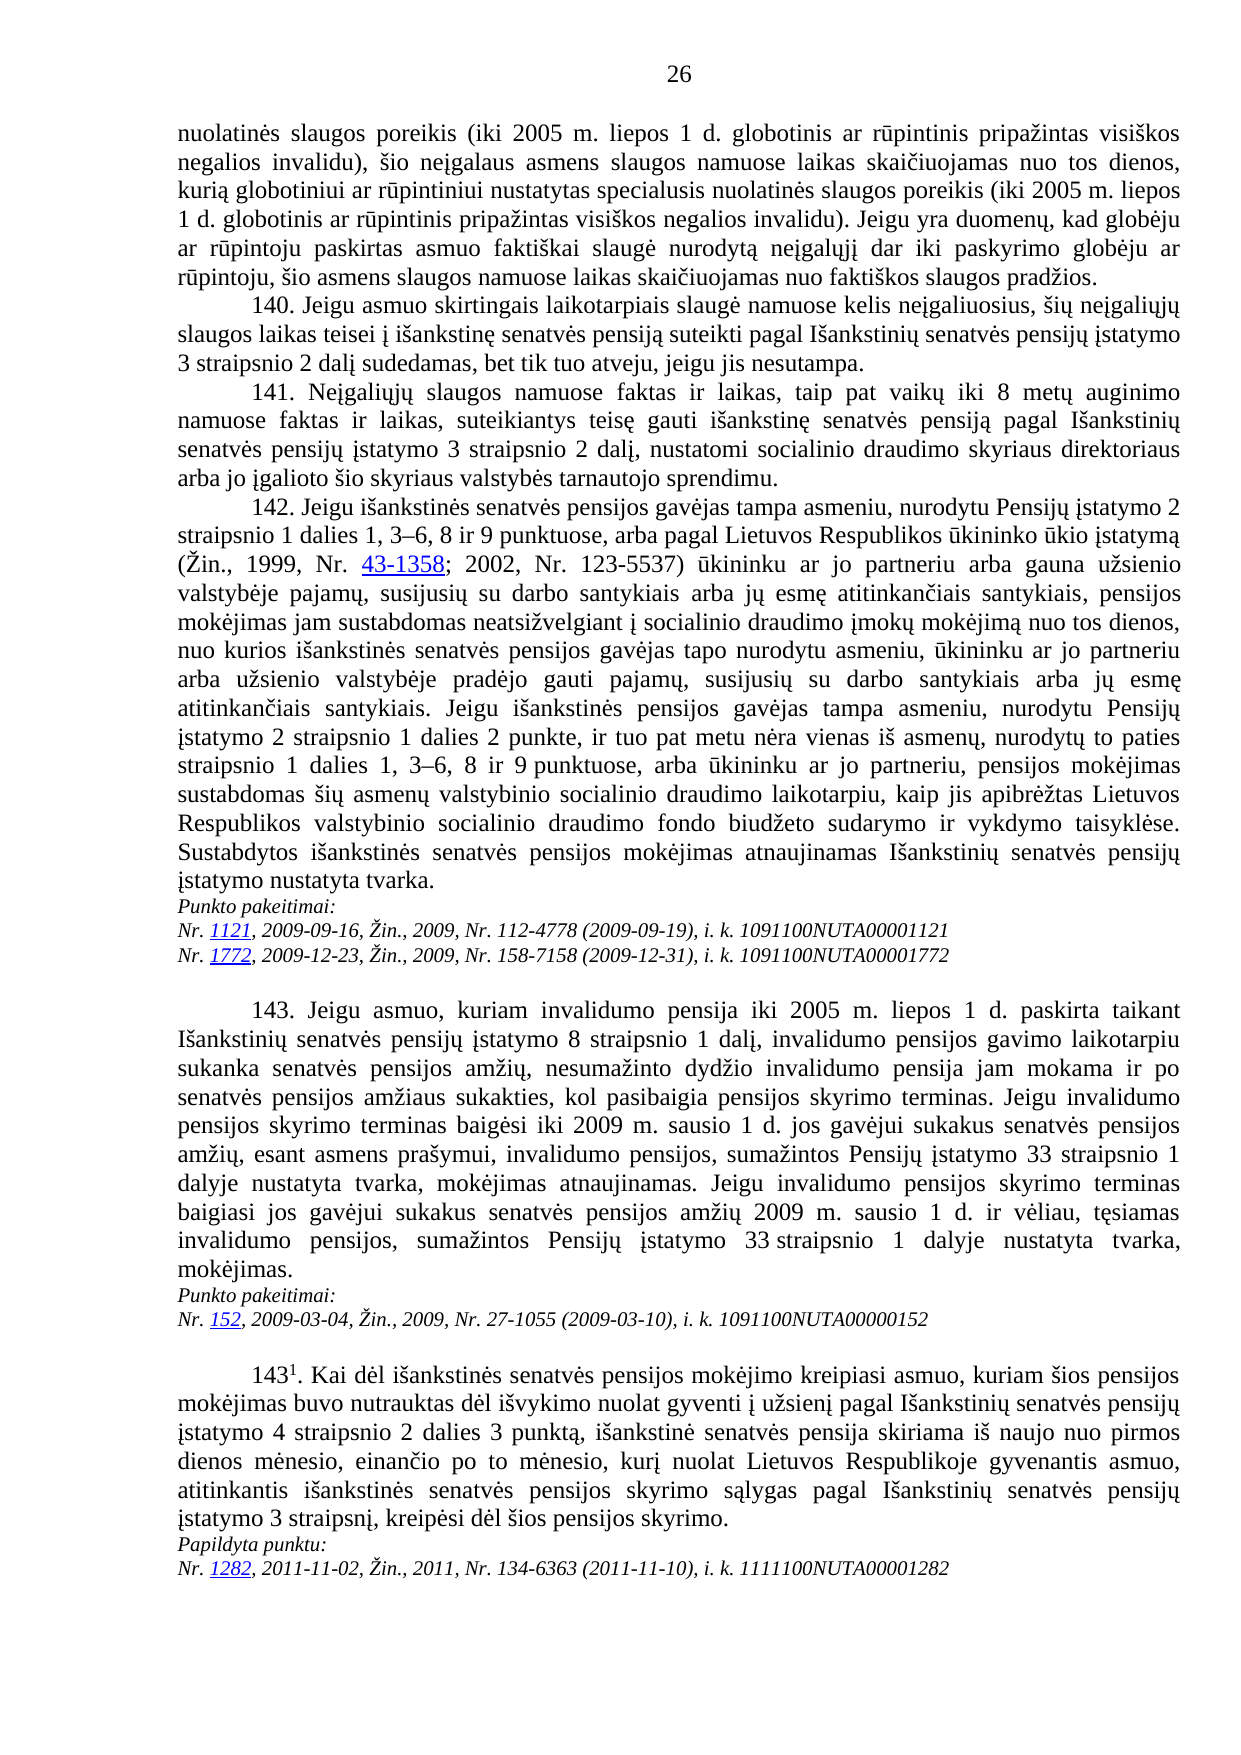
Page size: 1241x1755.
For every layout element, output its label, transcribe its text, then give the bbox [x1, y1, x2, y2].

text 143. Jeigu asmuo, kuriam invalidumo pensija iki 2005 m. liepos 1 d. paskirta taikant Išankstinių senatvės pensijų įstatymo 8 straipsnio 1 dalį, invalidumo pensijos gavimo laikotarpiu sukanka senatvės pensijos amžių, nesumažinto dydžio invalidumo pensija jam mokama ir po senatvės pensijos amžiaus sukakties, kol pasibaigia pensijos skyrimo terminas. Jeigu invalidumo pensijos skyrimo terminas baigėsi iki 2009 m. sausio 1 d. jos gavėjui sukakus senatvės pensijos amžių, esant asmens prašymui, invalidumo pensijos, sumažintos Pensijų įstatymo 33 straipsnio 1 dalyje nustatyta tvarka, mokėjimas atnaujinamas. Jeigu invalidumo pensijos skyrimo terminas baigiasi jos gavėjui sukakus senatvės pensijos amžių 2009 m. sausio 1 d. ir vėliau, tęsiamas invalidumo pensijos, sumažintos Pensijų įstatymo 33 straipsnio 1 dalyje nustatyta tvarka, mokėjimas. [177, 995, 1181, 1283]
text Nr. 1772, 2009-12-23, Žin., 2009, Nr. 158-7158 (2009-12-31), i. k. 1091100NUTA00001772 [177, 942, 1181, 967]
text nuolatinės slaugos poreikis (iki 2005 m. liepos 1 d. globotinis ar rūpintinis pripažintas visiškos negalios invalidu), šio neįgalaus asmens slaugos namuose laikas skaičiuojamas nuo tos dienos, kurią globotiniui ar rūpintiniui nustatytas specialusis nuolatinės slaugos poreikis (iki 2005 m. liepos 1 d. globotinis ar rūpintinis pripažintas visiškos negalios invalidu). Jeigu yra duomenų, kad globėju ar rūpintoju paskirtas asmuo faktiškai slaugė nurodytą neįgalųjį dar iki paskyrimo globėju ar rūpintoju, šio asmens slaugos namuose laikas skaičiuojamas nuo faktiškos slaugos pradžios. [177, 118, 1181, 291]
text 140. Jeigu asmuo skirtingais laikotarpiais slaugė namuose kelis neįgaliuosius, šių neįgaliųjų slaugos laikas teisei į išankstinę senatvės pensiją suteikti pagal Išankstinių senatvės pensijų įstatymo 3 straipsnio 2 dalį sudedamas, bet tik tuo atveju, jeigu jis nesutampa. [177, 291, 1181, 377]
text 141. Neįgaliųjų slaugos namuose faktas ir laikas, taip pat vaikų iki 8 metų auginimo namuose faktas ir laikas, suteikiantys teisę gauti išankstinę senatvės pensiją pagal Išankstinių senatvės pensijų įstatymo 3 straipsnio 2 dalį, nustatomi socialinio draudimo skyriaus direktoriaus arba jo įgalioto šio skyriaus valstybės tarnautojo sprendimu. [177, 377, 1181, 492]
text Nr. 1282, 2011-11-02, Žin., 2011, Nr. 134-6363 (2011-11-10), i. k. 1111100NUTA00001282 [177, 1556, 1181, 1580]
text 1431. Kai dėl išankstinės senatvės pensijos mokėjimo kreipiasi asmuo, kuriam šios pensijos mokėjimas buvo nutrauktas dėl išvykimo nuolat gyventi į užsienį pagal Išankstinių senatvės pensijų įstatymo 4 straipsnio 2 dalies 3 punktą, išankstinė senatvės pensija skiriama iš naujo nuo pirmos dienos mėnesio, einančio po to mėnesio, kurį nuolat Lietuvos Respublikoje gyvenantis asmuo, atitinkantis išankstinės senatvės pensijos skyrimo sąlygas pagal Išankstinių senatvės pensijų įstatymo 3 straipsnį, kreipėsi dėl šios pensijos skyrimo. [177, 1360, 1181, 1532]
text 142. Jeigu išankstinės senatvės pensijos gavėjas tampa asmeniu, nurodytu Pensijų įstatymo 2 straipsnio 1 dalies 1, 3–6, 8 ir 9 punktuose, arba pagal Lietuvos Respublikos ūkininko ūkio įstatymą (Žin., 1999, Nr. 43-1358; 2002, Nr. 123-5537) ūkininku ar jo partneriu arba gauna užsienio valstybėje pajamų, susijusių su darbo santykiais arba jų esmę atitinkančiais santykiais, pensijos mokėjimas jam sustabdomas neatsižvelgiant į socialinio draudimo įmokų mokėjimą nuo tos dienos, nuo kurios išankstinės senatvės pensijos gavėjas tapo nurodytu asmeniu, ūkininku ar jo partneriu arba užsienio valstybėje pradėjo gauti pajamų, susijusių su darbo santykiais arba jų esmę atitinkančiais santykiais. Jeigu išankstinės pensijos gavėjas tampa asmeniu, nurodytu Pensijų įstatymo 2 straipsnio 1 dalies 2 punkte, ir tuo pat metu nėra vienas iš asmenų, nurodytų to paties straipsnio 1 dalies 1, 3–6, 8 ir 9 punktuose, arba ūkininku ar jo partneriu, pensijos mokėjimas sustabdomas šių asmenų valstybinio socialinio draudimo laikotarpiu, kaip jis apibrėžtas Lietuvos Respublikos valstybinio socialinio draudimo fondo biudžeto sudarymo ir vykdymo taisyklėse. Sustabdytos išankstinės senatvės pensijos mokėjimas atnaujinamas Išankstinių senatvės pensijų įstatymo nustatyta tvarka. [177, 492, 1181, 894]
text Punkto pakeitimai: [177, 1283, 1181, 1307]
text Papildyta punktu: [177, 1532, 1181, 1556]
text Nr. 1121, 2009-09-16, Žin., 2009, Nr. 112-4778 (2009-09-19), i. k. 1091100NUTA00001121 [177, 918, 1181, 942]
text Punkto pakeitimai: [177, 894, 1181, 918]
text Nr. 152, 2009-03-04, Žin., 2009, Nr. 27-1055 (2009-03-10), i. k. 1091100NUTA00000152 [177, 1307, 1181, 1331]
